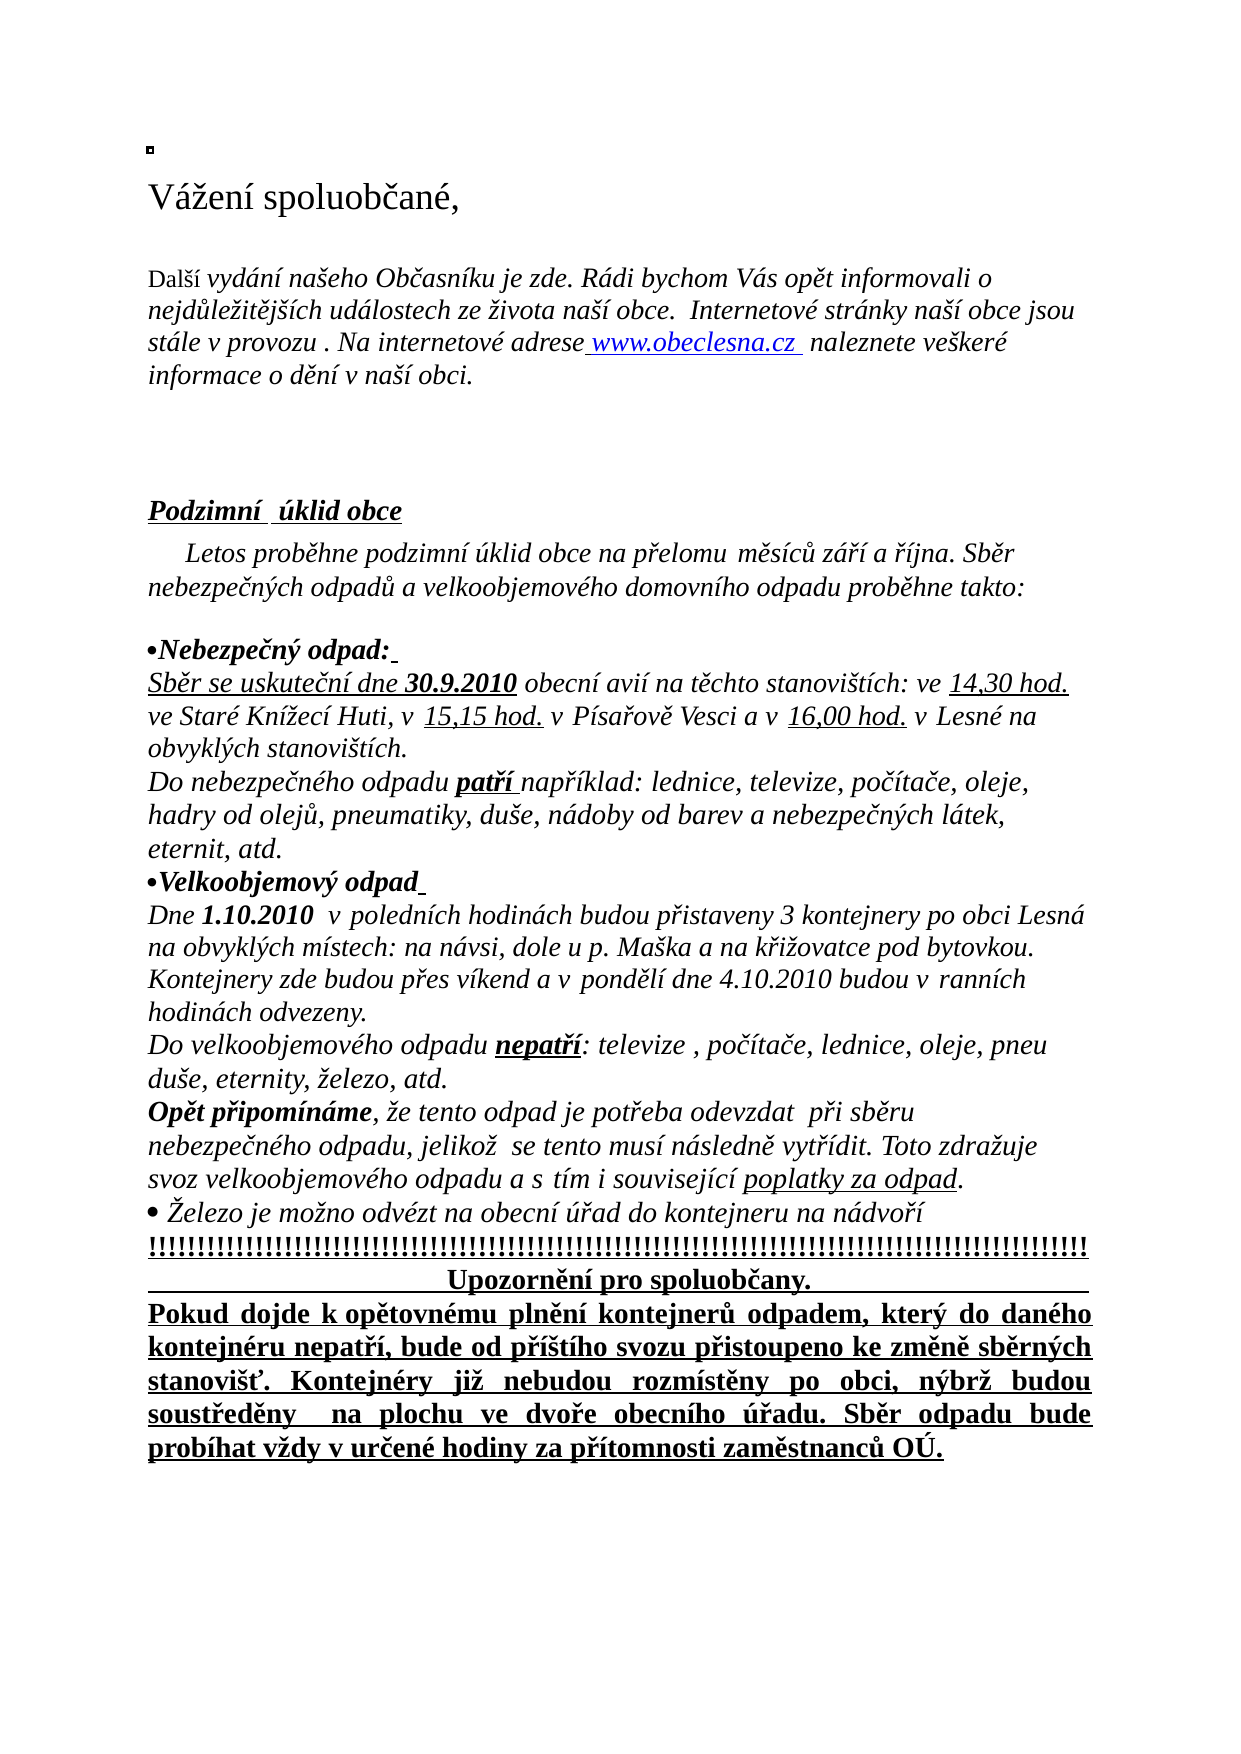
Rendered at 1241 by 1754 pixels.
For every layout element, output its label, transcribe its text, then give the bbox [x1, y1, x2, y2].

text Podzimní úklid obce Letos proběhne podzimní úklid obce na přelomu měsíců září a října. Sběr nebezpečných odpadů a velkoobjemového domovního odpadu proběhne takto: [148, 493, 1092, 603]
text Upozornění pro spoluobčany. [148, 1262, 1092, 1296]
list Nebezpečný odpad: Sběr se uskuteční dne 30.9.2010 obecní avií na těchto stanovištích: ve 14,30 hod. ve Staré Knížecí Huti, v 15,15 hod. v Písařově Vesci a v 16,00 hod. v Lesné na obvyklých stanovištích. Do nebezpečného odpadu patří například: lednice, televize, počítače, oleje, hadry od olejů, pneumatiky, duše, nádoby od barev a nebezpečných látek, eternit, atd. [148, 632, 1092, 864]
text !!!!!!!!!!!!!!!!!!!!!!!!!!!!!!!!!!!!!!!!!!!!!!!!!!!!!!!!!!!!!!!!!!!!!!!!!!!!!!!!!!!!!!!!!!!!!!!!! [148, 1229, 1092, 1262]
text Pokud dojde k opětovnému plnění kontejnerů odpadem, který do daného [148, 1296, 1092, 1325]
list Velkoobjemový odpad Dne 1.10.2010 v poledních hodinách budou přistaveny 3 kontejnery po obci Lesná na obvyklých místech: na návsi, dole u p. Maška a na křižovatce pod bytovkou. Kontejnery zde budou přes víkend a v pondělí dne 4.10.2010 budou v ranních hodinách odvezeny. Do velkoobjemového odpadu nepatří: televize , počítače, lednice, oleje, pneu duše, eternity, železo, atd. Opět připomínáme, že tento odpad je potřeba odevzdat při sběru nebezpečného odpadu, jelikož se tento musí následně vytřídit. Toto zdražuje svoz velkoobjemového odpadu a s tím i související poplatky za odpad. [148, 864, 1092, 1195]
text stanovišť. Kontejnéry již nebudou rozmístěny po obci, nýbrž budou [148, 1360, 1092, 1392]
text probíhat vždy v určené hodiny za přítomnosti zaměstnanců OÚ. [148, 1427, 1092, 1463]
text Vážení spoluobčané, Další vydání našeho Občasníku je zde. Rádi bychom Vás opět informovali o nejdůležitějších událostech ze života naší obce. Internetové stránky naší obce jsou stále v provozu . Na internetové adrese www.obeclesna.cz naleznete veškeré informace o dění v naší obci. [148, 174, 1092, 390]
text soustředěny na plochu ve dvoře obecního úřadu. Sběr odpadu bude [148, 1394, 1092, 1425]
text kontejnéru nepatří, bude od příštího svozu přistoupeno ke změně sběrných [148, 1326, 1092, 1358]
list Železo je možno odvézt na obecní úřad do kontejneru na nádvoří [148, 1195, 1092, 1229]
